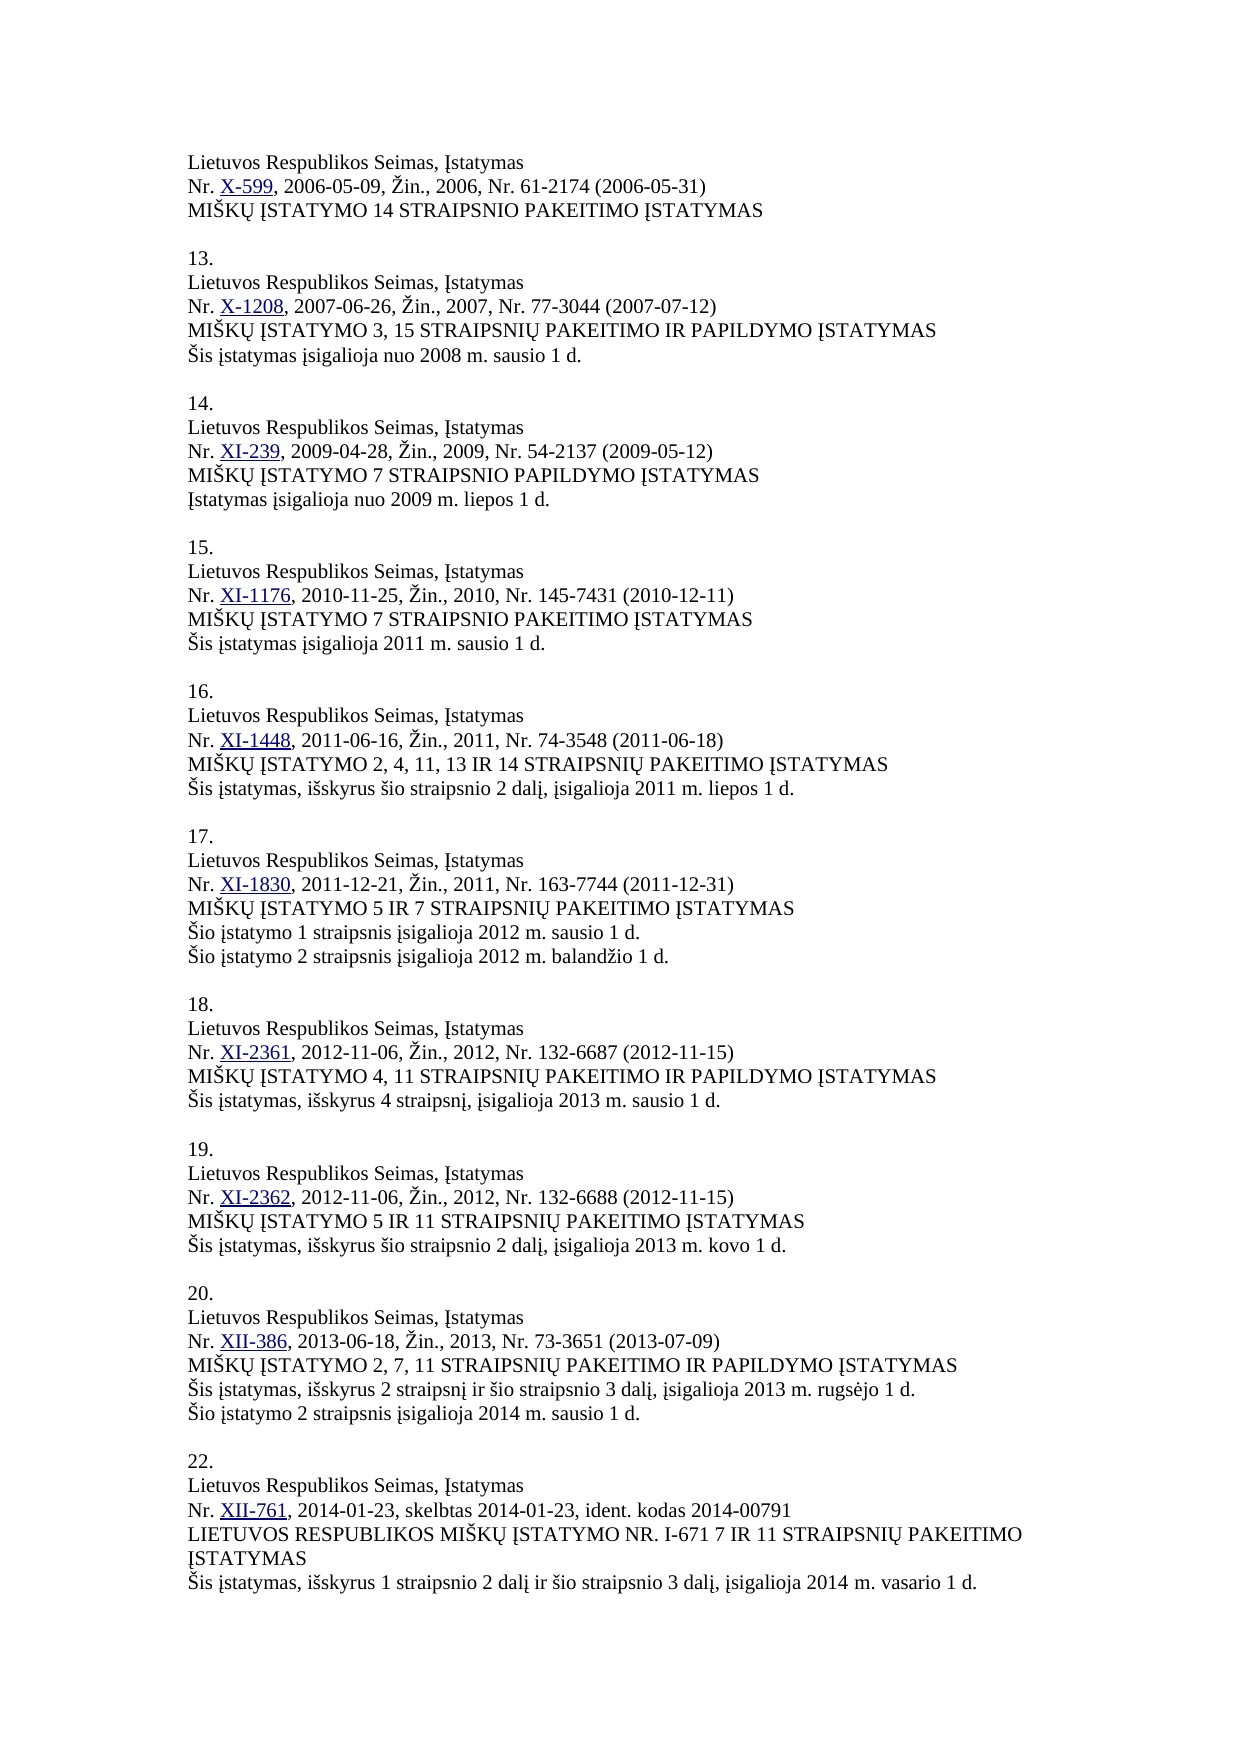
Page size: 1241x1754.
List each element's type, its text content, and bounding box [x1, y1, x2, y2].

text 22. [187, 1449, 1053, 1473]
text Nr. XII-386, 2013-06-18, Žin., 2013, Nr. 73-3651 (2013-07-09) [187, 1329, 1053, 1353]
text Lietuvos Respublikos Seimas, Įstatymas [187, 703, 1053, 727]
text Lietuvos Respublikos Seimas, Įstatymas [187, 270, 1053, 294]
text Nr. XI-2361, 2012-11-06, Žin., 2012, Nr. 132-6687 (2012-11-15) [187, 1040, 1053, 1064]
text MIŠKŲ ĮSTATYMO 7 STRAIPSNIO PAKEITIMO ĮSTATYMAS [187, 607, 1053, 631]
text Lietuvos Respublikos Seimas, Įstatymas [187, 848, 1053, 872]
text Šio įstatymo 1 straipsnis įsigalioja 2012 m. sausio 1 d. [187, 920, 1053, 944]
text Lietuvos Respublikos Seimas, Įstatymas [187, 1016, 1053, 1040]
text 14. [187, 391, 1053, 415]
text MIŠKŲ ĮSTATYMO 2, 7, 11 STRAIPSNIŲ PAKEITIMO IR PAPILDYMO ĮSTATYMAS [187, 1353, 1053, 1377]
text Šis įstatymas įsigalioja 2011 m. sausio 1 d. [187, 631, 1053, 655]
text 17. [187, 824, 1053, 848]
text Lietuvos Respublikos Seimas, Įstatymas [187, 415, 1053, 439]
text 20. [187, 1281, 1053, 1305]
text MIŠKŲ ĮSTATYMO 3, 15 STRAIPSNIŲ PAKEITIMO IR PAPILDYMO ĮSTATYMAS [187, 318, 1053, 342]
text Lietuvos Respublikos Seimas, Įstatymas [187, 150, 1053, 174]
text 15. [187, 535, 1053, 559]
text Šis įstatymas, išskyrus šio straipsnio 2 dalį, įsigalioja 2013 m. kovo 1 d. [187, 1233, 1053, 1257]
text Šio įstatymo 2 straipsnis įsigalioja 2012 m. balandžio 1 d. [187, 944, 1053, 968]
text Nr. XI-1448, 2011-06-16, Žin., 2011, Nr. 74-3548 (2011-06-18) [187, 727, 1053, 752]
text MIŠKŲ ĮSTATYMO 5 IR 11 STRAIPSNIŲ PAKEITIMO ĮSTATYMAS [187, 1209, 1053, 1233]
text MIŠKŲ ĮSTATYMO 7 STRAIPSNIO PAPILDYMO ĮSTATYMAS [187, 463, 1053, 487]
text Šio įstatymo 2 straipsnis įsigalioja 2014 m. sausio 1 d. [187, 1401, 1053, 1425]
text MIŠKŲ ĮSTATYMO 4, 11 STRAIPSNIŲ PAKEITIMO IR PAPILDYMO ĮSTATYMAS [187, 1064, 1053, 1088]
text 16. [187, 679, 1053, 703]
text Nr. X-599, 2006-05-09, Žin., 2006, Nr. 61-2174 (2006-05-31) [187, 174, 1053, 198]
text Lietuvos Respublikos Seimas, Įstatymas [187, 1161, 1053, 1185]
text 13. [187, 246, 1053, 270]
text MIŠKŲ ĮSTATYMO 2, 4, 11, 13 IR 14 STRAIPSNIŲ PAKEITIMO ĮSTATYMAS [187, 752, 1053, 776]
text Šis įstatymas, išskyrus 2 straipsnį ir šio straipsnio 3 dalį, įsigalioja 2013 m. rugsėjo 1 d. [187, 1377, 1053, 1401]
text LIETUVOS RESPUBLIKOS MIŠKŲ ĮSTATYMO NR. I-671 7 IR 11 STRAIPSNIŲ PAKEITIMO ĮSTATYMAS [187, 1522, 1053, 1570]
text Šis įstatymas įsigalioja nuo 2008 m. sausio 1 d. [187, 342, 1053, 367]
text Lietuvos Respublikos Seimas, Įstatymas [187, 1305, 1053, 1329]
text Įstatymas įsigalioja nuo 2009 m. liepos 1 d. [187, 487, 1053, 511]
text Nr. XI-239, 2009-04-28, Žin., 2009, Nr. 54-2137 (2009-05-12) [187, 439, 1053, 463]
text Šis įstatymas, išskyrus šio straipsnio 2 dalį, įsigalioja 2011 m. liepos 1 d. [187, 776, 1053, 800]
text MIŠKŲ ĮSTATYMO 5 IR 7 STRAIPSNIŲ PAKEITIMO ĮSTATYMAS [187, 896, 1053, 920]
text 18. [187, 992, 1053, 1016]
text Nr. XI-2362, 2012-11-06, Žin., 2012, Nr. 132-6688 (2012-11-15) [187, 1185, 1053, 1209]
text Nr. XII-761, 2014-01-23, skelbtas 2014-01-23, ident. kodas 2014-00791 [187, 1497, 1053, 1522]
text Nr. XI-1830, 2011-12-21, Žin., 2011, Nr. 163-7744 (2011-12-31) [187, 872, 1053, 896]
text Šis įstatymas, išskyrus 1 straipsnio 2 dalį ir šio straipsnio 3 dalį, įsigalioja 2014 m. vasario 1 d. [187, 1570, 1053, 1594]
text Lietuvos Respublikos Seimas, Įstatymas [187, 559, 1053, 583]
text Nr. XI-1176, 2010-11-25, Žin., 2010, Nr. 145-7431 (2010-12-11) [187, 583, 1053, 607]
text MIŠKŲ ĮSTATYMO 14 STRAIPSNIO PAKEITIMO ĮSTATYMAS [187, 198, 1053, 222]
text Nr. X-1208, 2007-06-26, Žin., 2007, Nr. 77-3044 (2007-07-12) [187, 294, 1053, 318]
text Šis įstatymas, išskyrus 4 straipsnį, įsigalioja 2013 m. sausio 1 d. [187, 1088, 1053, 1112]
text 19. [187, 1137, 1053, 1161]
text Lietuvos Respublikos Seimas, Įstatymas [187, 1473, 1053, 1497]
